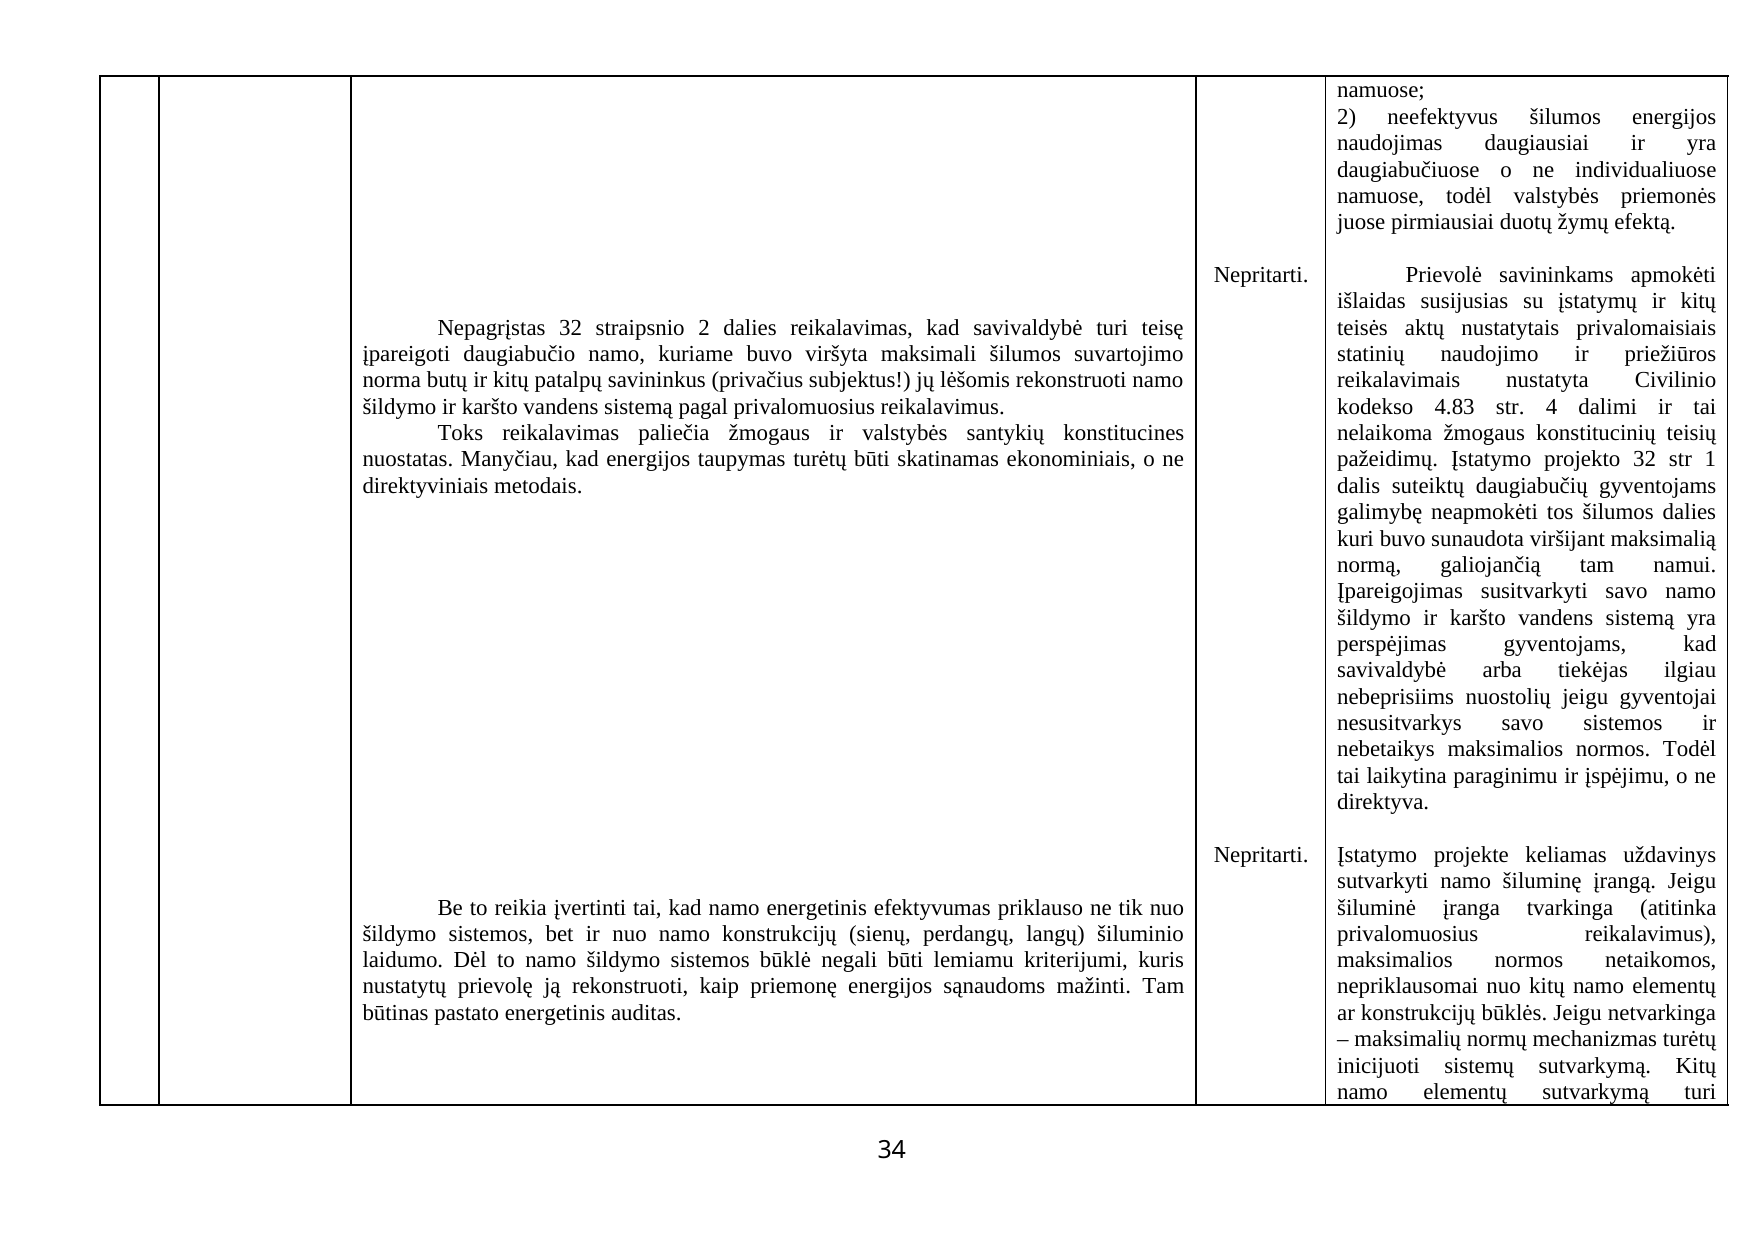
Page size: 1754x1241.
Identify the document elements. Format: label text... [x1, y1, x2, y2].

table_cell [160, 77, 350, 1104]
table_cell Pritarti. Nepritarti. Dalinai pritarti. Iš esmės pritarti. Nepritarti. Nepritarti. Iš esmės pritarti. Nepritarti. Nepritarti. Nepritarti. Nepritarti. Pritarti. Nepritarti. Dalinai pritarti. Nepritarti. Nepritarti. Nepritarti. Pritarti. Pritarti. Nepritarti. Dalinai pritarti. Dalinai pritarti. Dalinai pritarti. Nepritarti. Nepritarti. Nepritarti. Pritarti. Nepritarti. Nepritarti. Nepritarti. Nepritarti. Nepritarti. Iš esmės pritarti. Pritarti. Nepritarti. Iš esmės pritarti. Pasiūlymas nekonkre-tus. Pasiūlymas nekonkre-tus. Nepritarti. Pasiūlymas nekonkre-tus. Nepritarti. Nepritarti. Nepritarti. Nepritarti. Nepritarti. Nepritarti. Nepritarti. Nepritarti. Nepritarti. Nepritarti. Nepritarti. Nepritarti. Nepritarti. Pritarti. Nepritarti. Pritarti. Nepritarti. Nepritarti. Dalinai pritarti. Nepritarti. Nepritarti. Dalinai pritarti. Nepritarti. Dalinai pritarti. Pritarti. Nepritarti. Pritarti. Pritarti. Pritarti. Nepritarti. Nepritarti. Pasiūlymas nekonkre-tus. Pasiūlymas nekonkre-tus. Nepritarti. Pasiūlymas nekonkre-tus. Nepritarti. Dalinai pritarti. Pritarti. Pasiūlymas nekonkre-tus. Nepritarti. Pritarti. Nepritarti. Nepritarti. Nepritarti. Nepritarti. [1197, 77, 1325, 1104]
table_cell Spaudoje pasirodė informacija, kad Seimas grąžins Vyriausybei pataisyti Šilumos ūkio įstatymo projektą, kadangi iš visuomenės pusės pasirodė prieštaravimai dėl dvinarės kainos, klaidingai vadinamos abonentiniu mokesčiu, įvedimo. Savivaldybės ir šilumos tiekimo įmonės tikisi, kad įstatymo priėmimas nebus stabdomas, kadangi Šilumos ūkio įstatymas gyvybiškai aktualus vartotojams, savivaldybėms ir šilumos tiekėjams.Šiuo metu daugelis labai svarbių vartotojų ir tiekėjų santykių klausimų neišspręsti, jiems trūksta įstatyminio pagrindo. Tai trikdo šilumos tiekimo įmonių darbą, trukdo steigtis daugiabučių namų bendrijoms, delsiama diegti šilumos taupymo priemones. Šilumos ūkio įstatymo projektas buvo rengiamas jau beveik trejus metus, daug kartų svarstytas dalyvaujant įvairių suinteresuotų organizacijų atstovams. Savivaldybių atstovai skambina ir prašo tarpininkauti, kad įstatymo projektas kuo greičiau būtų svarstomas ir priimtas. Įstatymas išspręstų daugelį iki šiolei nesprendžiamų, labai aktualių tiekėjų ir vartotojų santykių klausimų. Visuomenės atstovų ir kai kurių Seimo narių pastabos dėl abonentinio mokesčio įvedimo neturi pagrindo, nes įstatymo projekte net neminima tokia kategorija, kaip abonentinis mokestis ir manome, kad šis klausimas, sukėlęs dalies gyventojų nepasitenkinimą, yra visiškai be reikalo eskaluojamas. Įstatymo projekte rašoma, kad “šilumos ir karšto vandens kainas sudaro energijos ir galios dedamosios”. Minėtos kainos yra įteisintos Valstybinės kainų ir energetikos kontrolės komisijos 1997 m. kovo 27 d. nutarimu Nr.6 patvirtintoje centralizuotos šilumos kainos nustatymo metodikoje. Šioje metodikoje rašoma:”8.3. Juridiniai asmenys ir gyvenamųjų namų bendrijos ir namų savininkai...gali pasirinkti dvinarę arba vienanarę kainą. Taip pat norime atkreipti Jūsų dėmesį, kad asmenys, pasirinkę dvinarę kainą, gaus ne mažesnes kompensacijas, kaip ir esant vienanarei kainai. Taip rašoma “Buto (individualaus gyvenamojo namo) šildymo išlaidų, išlaidų šaltam ir karštam vandeniui kompensavimo gyventojams, turintiems mažas pajamas, įstatymo” 4 straipsnio 3 dalyje (V.Ž., 1999, Nr.36-1062). Prašytume negrąžinti Šilumos ūkio įstatymo projekto Vyriausybei ir nestabdyti jo svarstymo Seimo komitetuose. Šiam mūsų prašymui taip pat pritaria ir jį palaiko Valstybinė kainų ir energetikos kontrolės komisija ir Šilumos tiekėjų asociacija. Karšto vandens tiekimas Įstatymo ketvirtąjį skirsnį būtina papildyti straipsniu „Karšto vandens tiekimas“, kuriame turi būti nurodytos šalto vandens pirkimo sąlygos karštam vandeniui paruošti, nes, perskaičius įstatymo projektą, visiškai neaišku kaip bus parduodamas karštas vanduo. …Nereikia būti specialistu, kad suprastum devinto skirsnio („Šilumos kainos ir tarifai. Sąnaudų apskaita. Investicijos“) 30 straipsnio pirmo punkto nuostatą, kurioje teigiama, kad šilumos ir karšto vandens kainas sudaro šilumos energijos ir galios dedamosios. Tiesa po to lyg tarp kitko pasakoma, kad kainose gali būti ir kitų dedamųjų. Taigi šalto vandens kainos dedamoji gali būti įtraukta į karšto vandens kainą, bet gali ir nebūti. To pasėkoje galima daryti išvadą, kad karštas vanduo gali būti ruošiamas ir tiekiamas vartotojams nesinaudojant šalto vandens tiekimo paslaugomis. Tokių „stebuklų“ dar neteko regėti. Susipažinę su Lietuvos Respublikos Šilumos ūkio įstatymo projektu (2002 10 23), siūlome sekančius papildymus ir pataisymus: 1. Nors įstatymo projekte ir naudojama karšto vandens tiekėjo sąvoka, tačiau įstatyme ji neapibrėžta. Siekiant išspręsti praktikoje neretai iškylantį klausimą, kas atsakingas už nuostolius ir kokybę gaminant karštą vandenį bei atsižvelgiant, kad karšto vandens gamyba ir teikimas yra šilumos ūkio sudėtinė dalis, projekto 2 straipsnyje būtina pateikti karšto vandens tiekėjo sąvoką: Karšto vandens tiekėjas – pastato šildymo ir karšto vandens sistemos eksploatuotojas, parduodantis karštą vandenį vartotojams. Centralizuotai pagaminto karšto vandens tiekėjas yra šilumos tiekėjas. 2. 2 straipsnio 12 punktą papildyti: 12. Pastato šildymo ir karšto vandens sistemos prižiūrėtojas (eksploatuotojas) – fizinis ar juridinis asmuo, atitinkantis nustatytus kvalifikacinius reikalavimus eksploatuoti pastatų šildymo ir karšto vandens sistemas ir teikiantis šių sistemų priežiūros bei šilumos ir karšto vandens tiekimo paslaugas. 3. Įstatymo projekto 2 straipsnio 27 punktą papildyti: 27. Šilumos ūkis – energetikos ūkio sritis, tiesiogiai susijusi su šilumos ir karšto vandens gamyba, perdavimu, tiekimu ir vartojimu. 4. Įstatymo projekto 2 straipsnio 32 punktą išdėstyti taip: 32. Tiekimo-vartojimo riba – vieta šilumos perdavimo vamzdynuose, iki kurios tiekėjas yra atsakingas už šilumos ir (ar) karšto vandens tiekimą. 5. Įstatymo projektą papildyti nauju straipsniu: 13*. Karšto vandens gamybos organizavimas Šaltą vandenį karšto vandens gamybai karšto vandens tiekėjas perka iš šalto vandens tiekėjo. Necentralizuotos karšto vandens gamybos atveju karšto vandens tiekėjas šilumnešį perka iš šilumos tiekėjo. 6. Patikslinti 20 straipsnio 5.3 punktą: 5.3. sutartyse nustatytus šilumos vartotojų patalpų kokybišką šildymą ir tinkamos kokybės karšto vandens pristatymą vartotojams, jeigu šilumos ar karšto vandens tiekėjai į pastato šilumos punktą pristato sutartyse nustatytos kokybės šilumnešį, o centralizuotos karšto vandens gamybos atveju – karštą vandenį. Šilumos įstatymo projekte labai sureikšminamas konkurencijos vaidmuo tarp energijos, kuro tiekėjų bei šilumos gamintojų. Šilumos tiekimo įmonės veikia lokalioje teritorijoje ir turi ryšį su vartotojais toje pačioje teritorijoje sumontuotu šilumos perdavimo tinklu. Atskirais atvejais labai ribotos kuro pasirinkimo galimybės ( pvz. nėra dujotiekio). Vartotojas netenka tokios pasirinkimo laisvės kaip elektros energijos vartotojas. Dėl verslo specifikos ( dideli pradiniai kapitaliniai įdėjimai, ribota veiklos rinka, dideli konkurentų įėjimo į rinką kaštai, mastelio ekonomika), centralizuotas šilumos tiekimo ūkis yra natūrali monopolija. Esant dabartiniai politinei situacijai savivaldybėse, kai dauguma savivaldybių sprendimus priima politiniais motyvais, o nesivadovauja ekonomine logika, šiame straipsnyje nuostata dėl “pagrįstos konkurencijos įteisinimo” gali būti žalinga ir skatinti valdininkų savivalę. Siūlau 1 straipsnio 2 dalies nuostatą 2) išbraukti. Straipsnis 2 Siūlau straipsnį papildyti sąvoka, apibrėžiančia šilumos pirkimo – pardavimo santykius tarp šilumos gamintojo ir šilumos tiekėjo. Straipsnis 3.1 Neaiškus teiginys. Kuro tiekėjai tiesiogiai nekonkuruoja su energijos tiekėjais. Gal norėta apibrėžti konkurenciją tarp centralizuoto šilumos ūkio ir alternatyvių šilumos energijos šaltinių. Siūlau sukonkretinti teiginį bei papildyti 2 Straipsnį energijos bei kuro tiekėjų sąvokomis. Straipsnis 3.2 Nuostata, kad savivaldybių kontroliuojamoms įmonėms nuosavybės teise priklausytų šilumos perdavimo tinklai, kuriais realizuojama ne mažiau 5 GWh per metus šilumos ir ne mažiau kaip 30 procentų gamybos pajėgumų kiekviename tinkle, įskaitant reikalingą šiluminės galios rezervą, pasmerkia savivaldybes ir jų kontroliuojamas įmones eksploatuoti labiausiai nusidėvėjusią šilumos ūkio dalį – šilumos perdavimo tinklą. Šiuo metu daugumos šilumos ūkio įmonių šiluminių trasų techninė būklė yra nepatenkinama, jų amžius vidutiniškai siekia 15 ir daugiau metų. Kai kur nuostoliai trasose iki 30 procentų visos perduodamos energijos. Šio tinklo atnaujinimas ir privalomų 30 procentų šilumos gamybos pajėgumų kiekviename tinkle išlaikymas, įskaitant reikalingą šiluminės galios rezervo priežiūrą ir remontą , pareikalaus žymių investicijų. Šilumos ūkio įmones įmanoma sutvarkyti tik atlikus kompleksinę renovaciją, apimančią šilumos gamybą ir šilumos tiekimą. Dėl blogos finansinės padėties, o taip pat dėl galimų politinių interesų savivaldybės stengsis pirmiausiai patenkinti kai kurių socialinių sluoksnių (mokytojai, medikai) finansinius interesus ir tuo pačiu nepajėgs atlikti šiluminių trasų renovacijos. Reikia tikėtis, kad artimiausiu laikotarpiu šilumos nuostoliai didės ir galutinis vartotojas turės sumokėti už šiluminės energijos nuostolius, o tai lems šilumos tarifo didėjimą. Siūlau nuostatą išbraukti, be to ji prieštarauja įstatymo 1 Straipsnio 1 ir 4 punktams. Straipsnis 4.3 Siūlyčiau tokią šio straipsnio redakciją: “Valstybė (vyriausybė) planuoja bei rekomenduoja savivaldybėms optimalų vietinio biokuro ir atsinaujinančių energijos šaltinių panaudojimą šilumos energijos gamybai.” Straipsnis 8.2 Siūlau išbraukti žodį “gali” ir išdėstyti taip: “Vyriausybė teikia paramą…” arba išbraukti visą punktą. Straipsnis 13.3 Siūlau papildyti punktą ir išdėstyti sekančiai:”Šildymo sezono laikotarpiu butai ir kitos patalpos daugiabučiame name privalo būti šildomi, jeigu to pageidauja bent vienas namo buto savininkas neturintis įsiskolinimų šilumos tiekėjui, o bendras namo įsiskolinimas šilumos tiekėjui neviršija 1/12 už per paskutinius 12 mėnesių tam namui priskaičiuotos piniginės sumos už patiektą šiluminę energiją”. Straipsnis 14.3 Siūlau papildyti punktą ir išdėstyti taip: “Šilumos tiekėjo išlaidas, susijusias su šilumos ir (ar) karšto vandens pateikimo sustabdymu įsiskolinusiam vartotojui, bei išlaidas, susijusias su šilumos ir (ar) karšto vandens pateikimo atnaujinimo vartotojui, pilnai atsiskaičiusiam su šilumos tiekėju, apmoka šis vartotojas.” Straipsnis 20.3 Punktas taisytinas aptariant atvejį kaip bus priimamas sprendimas dėl šildymo ir karšto vandens sistemos eksploatuotojo, jeigu nebūtų daugiabučių namų savininkų bendrijos, o būtų paskirtas administratorius. Straipsnis 30.5 Siūlau punktą išdėstyti taip: “Derindama ir nustatydama bazines kainas, Komisija taiko ne didesnę kaip 9 procentų pelno maržą. Sąvoka “Atsakomybės riba”. Siūlome ją keisti taip: Tiekimo-vartojimo riba – tiekėjo ir vartotojo įrenginių nuosavybės atskyrimo vieta, jei jų tarpusavio sutartyse nenumatyta kitaip. Ši sąvoka, jeigu ji priimtina, turėtų būti vartojama tolimesniame Įstatymo projekto tekste vietoje sąvokos “atsakomybės riba”. Sąvoka “Karštas vanduo”. Vandens temperatūrą neturėtų nustatyti Vyriausybė ar dar kas nors, kadangi šioje srityje yra priimti tarptautiniai higieniniai standartai, kuriuos atkartoja ir mūsų šalyje galiojančios higienos normos. Nesilaikant šių normų galimi susirgimai, kaip daugeliui girdėta legionierių liga. Siūloma formuluotė: Karštas vanduo – geriamasis vanduo, pašildytas iki higienos normomis nustatytos temperatūros, naudojamas buityje bei specialių jo parametrų nereikalaujančiuose technologiniuose procesuose. Sąvoka “Kogeneracinė jėgainė”. Projekte pateikiamas kogeneracinės jėgainės apibrėžimas yra netinkamas, kadangi kogeneracinė jėgainė visų pirma yra technologinių įrenginių visuma. Tokias jėgaines, kaip dabar kompresorines stotis, ateityje turės stambesnės įmonės ar net didelės gydymo ar kitokios paskirties įstaigos, todėl šių žodžių deriniu apibudinti instituciją (įmonę) nepriimtina. Dėl to ir dėl dabar galiojančios techninės sampratos apie kogeneracinę jėgainę siūlome tokį šios sąvokos apibrėžimą: Kogeneracinė jėgainė – technologinių įrenginių kompleksas, skirtas bendrai elektros ir šilumos gamybai. Šiuo įstatymu reglamentuojančioje veikloje kogeneracinės jėgainės pagamintos energijos dominuojančia dalimi laikoma šiluma. Kadangi šiame apibrėžime nelieka sąvokos “kombinuotoji elektros energijos ir šilumos gamyba”, todėl ją siūlome išbraukti iš sąvokų sąrašo (poz. 6). Šiame apibrėžime antrasis sakinys įrašytas, siekiant išvengti piktnaudžiavimo dėl ateityje kogeneracijai numatomos tiekti paramos iš Europos Sąjungos ir respublikinių fondų, nes tokių bandymų kitose šalyse jau yra. Sąvoka “Kombinuotoji elektros energijos ir šilumos gamyba” Siūloma išbraukti (paaiškinimą žr. aukščiau, prie sąvokos “Kogeneracinė jėgainė”.) Sąvoka “Šilumos vartotojo pastato šildymo būdas” Siūloma šią sąvoką išbraukti, kadangi yra kita sąvoka “šildymo būdas” (žr. 15 poz.) , reiškianti tą patį. Be to visiškai nesuprantama, kodėl rašoma “šilumos vartotojo pastato” šildymo būdas, nes svarbu yra aplamai pastato šildymo būdas. Iš kitos pusės žiūrint, kiekvienas pastatas yra šilumos vartotojas, todėl to pabrėžti nėra reikalo. Sąvoka “Pastato šildymo ir karšto vandens sistema” Inžinerinėje praktikoje yra ne tik šildymo ir karšto vandens sistemos, bet ir kitos (vėdinimo, oro kondicionavimo) sistemos, kurios vartoja šilumą. Jų eliminavimas gali sukelti juridinių problemų, todėl siūlome išplėsti šią sąvoką ir apjungti visas minėtas sistemas bendru pavadinimu “pastato šilumos vartojimo sistema”. Tai labiau atitiktų CK 4.82 p. išdėstytus teiginius. Šios sąvokos apibrėžime siūlome padaryti redakcinius pakeitimus. Čia ir kitur, kai kalbama apie karšto vandens gamybą, siūlome rašyti karšto vandens ruošimas, nes taip priimta apibrėžti vandens sušildymo procesą tiek techninėje tiek bendrinėje kalboje. Taip pat, čia ir kitur, reikėtų atsisakyti žodžio “perdavimas” ir vartoti “tiekimas”. Siūloma formuluoti taip: Pastato šilumos vartojimo sistema – techninė sistema skirta pastato patalpų šildymui, vėdinimui, oro kondicionavimui, karšto vandens ruošimui ir tiekimui ar kitiems tikslams tenkinti. Ją sudaro šilumos vartotojo patalpų techninė įranga kartu su funkcionaliai susijusia bendrojo naudojimo įranga. Antrasis sakinys leidžia aiškiau suderinti šio įstatymo ir CK nuostatas dėl bendrojo naudojimo įrangos. Jeigu būtų priimtas šis siūlymas, reikėtų ne tik čia, bet ir kitur įrašyti “šilumos vartojimo sistema” vietoje “šildymo ir karšto vandens sistema”. Sąvoka “Šilumos perdavimas” Vietoje žodžio “perdavimas” siūloma vartoti žodį “tiekimas”. Šiluminėje technikoje , kai sakoma “šilumos perdavimas”, suprantama, kad kalbama apie vieną iš šilumos mainų būdų. Pavyzdžiui,sakoma: šilumos perdavimas per šilumokaičio sienelę” ir pan. Šio Įstatymo projekte tekste taip pat labai dažnai yra vartojamas žodis “tiekimas”, todėl nereikėtų jo kai kur atsisakyti Geriausia tą patį reiškinį vadinti vienodai. Sąvoka “Šilumos perdavimo tinklas” Sąvoka “....perdavimo tinklas” keistina dėl to, kad žodis “perdavimas” čia naudojamas ne pagal priimtą terminologiją ir taip pat todėl, kad CK septinto skirsnio “ Energijos pirkimo – pardavimo sutartys” 6.383 yra sąvoka “energijos tiekimo tinklas”, todėl mes turime turėti būtent tokios sąvokos apibūdinimą. Tai svarbu ir CK 6.387 atžvilgiu, nes “ …už …tinklų, …prietaisų … būklę bei saugų naudojimą atsako … tiekimo įmonė”. Be to, siūloma atsižvelgti į statybos techniniame reglamente “Šilumos tiekimo tinklai ir šilumos punktai” jau esamą formuluotę ir ją priimti tokią: Šilumos tiekimo tinklas – kompleksas įrenginių, susidedančių iš vamzdynų, uždaromųjų ir reguliuojamųjų įtaisų , siurblių, kontrolės ir matavimo prietaisų bei kitų elementų, kuriais šilumnešis iš šilumos šaltinio tiekiamas ir skirstomas vartotojams Sąvoka “Šilumos tiekimas” Sąvokos apibrėžime naudojamas žodis “pristatymas” , kalbant apie šilumą, netinkamas. Galima pristatyti ką nors, kas turi matmenis, pavyzdžiui, litrą vandens, toną anglies ir panašiai, tačiau visuomet sakome “patiekė 3 tūkstančius m3 gamtinių dujų” ir t.t. Todėl čia ir kitur žodį “pristatyti”, kai kalbama apie šilumą ar karštą vandenį, vertėtų keisti žodžiu “tiekti”. 1. Vartotojų teisės Įstatymo straipsnis nurodantis Įstatymo tikslus deklaruoja, kad jis gina vartotojų teises. Tačiau specifiniai straipsniai nurodo, kad pastatų šildymo energijos šaltinius nustato Savivaldybė per miesto Plėtros Planą, ir kad vartotojas norintis atsijungti nuo centralizuotai teikiamos šilumos sistemos turi tik teisę duoti Prašymą. Savivaldybė turi teisę duoti neigiamą atsakymą net tris metus. Demokratinėse valstybėse, kuriose rinkos ekonomika turi dideli vaidmenį, visuomeninės paslaugos kaip visuomeninis transportas, telefonas, elektra, kabelinė televizija, šildymas, ir t.t. yra suteikiama už nustatytą kainą ir vartotojas turi neribotą teisę pirkti arba nepirkti. Tai nereiškia, kad miestai neturi Plėtros Planų, tačiau tie Planai yra sudaromi atsižvelgiant į vartotojų pasirinktas kryptis. Paslaugos, kurios neturi rinkos paklausos miršta, o tos kurios turi paklausą plečiasi. Šilumos įstatymo projekte yra visiškai priešingai: vartotojas turi paklusti Centrinio Planavimo diktatui. Jis ne tik neturi teises pasirinkti šilumos energijos šaltinį, bet net neturi teises gauti normalią sąskaitą: nurodyta kad jis gauna tik "mokėjimo pranešimą", o jeigu nori gauti sąskaitą už tai turi mokėti papildomą mokestį. Įstatymo projekte yra ir daug kitų vartotojo teisių pažeidimų nustatant mokėjimo už paslaugas grafiką, reikalaujamą "išpirką" norint atsijungti (kaip baudžiavos laikais norint tapt laisvu miestelėnu), iki to kad net šildymo sezoną privatiems pastatams (daugiabučiams) nustato meras savo įsakymu nors tai prieštarauja daugiabučių namų įstatymo nuostatoms. Įstatymo projekte nėra jokiu įpareigojimų energetikos tiekėjams (elektros ir dujų tinklams) daugiabučiuose pastatuose teikti tiek galingumo kiek reikia patenkinti gyventojų poreikius. Apie tai plačiau komentuojama po "konkurencijos" antrašte. 2. Konkurencija Įstatymo projektas deklaruoja, kad vienas iš įstatymo tikslų yra "įteisinti pagristą konkurenciją". Tačiau projekto straipsniuose yra nurodyta, kad Savivaldybė nustato zonas šildymo būdams (7 str.), organizuoja tiekimą (9 str.). Kadangi centrinio šildymo, elektros, ir dujų paskirstymo tinklai yra Savivaldybės kontrolėje, tai akivaizdu kad iš tiesu nėra jokios konkurencijos tarp energetikos tiekėju jeigu vartotojas neturi teises pasirinkti ir tiekėjai nėra įstatymiškai įpareigoti atvesti iki buto įvadinio elektros skaitliuko tiek pajėgumo, kad buto savininkas galėtu savo butą apšildyti ir karštą vandenį paruošti naudodamas elektros energiją, jeigu jis to norėtu. Papildomai dar reikia pastebėti, kad įstatymo projekte yra nurodyta kad buto savininkas atsijungęs nuo centrinio šildymo privalo mokėti "rezervines galios mokesti". Tai aiškiai ne konkurenciją skatinantis nuostatas bet konkurenciją draudžiantis žingsnis panaudojant nepriimtinus metodus. Suprantama, kad buto savininkas atsijungęs nuo centrinio šildymo privalo mokėti už bendro naudojimo patalpų šildymą,(tai nustato 22 str.), tačiau kodėl jis privalo dar papildomai mokėti kažkokį "rezervines galios mokestį", kurio nustatymas yra įstatyme net neapibrėžtas? 3. Atsakomybė Viešojo administravimo srityje yra priimta, kad tie, kurie perka apmokamas paslaugas bent kartą per metus gautų auditu patvirtintą finansinę apskaitą iš paslaugų tiekėjo. Įstatymo projekte yra deklaruojama, kad vienas iš įstatymo tikslų yra "didinti efektyvumą". Tačiau projekte visiškai nieko nekalbama apie specifinius įpareigojimus tiekėjui duoti finansinę apskaitą vartotojams, arba nustatytas ribas kiek iš vartotojo sumokėtų mokesčių privaloma investuoti gerinant šilumos trasų terminę izoliaciją, kokį procentą galima išleisti ant "administracinių išlaidų", arba kiek kombinuotos gamybos (elektra ir šiluma) išlaidų turi būti priskirta elektros komponentui ir kiek šilumai. Be tokių specifinių kriterijų yra per daug plačios galimybės manipuliuoti skaičiais šilumos vartotojų nenaudai. Bendrai paėmus įstatymo projektas kalba tik apie vartotojo atsakomybę mokėti, bet nieko nekalba apie tiekėjo atsakomybę vartotojui. Gaunasi įspūdis, kad projekto autoriai buvo šilumos ūkis ir Vilniaus savivaldybė, nes visas projektas akcentuoja tik jų interesus. 4. Papildomos pastabos Įstatymo projekte yra naudojama išraiška "jungtines veiklos sutarties partneriai". Tai teisiškai netikslu: daugiabučio namo butų savininkai sudarydami jungtinės veiklos sutartį neįsipareigoja kaip "partneriai". Partnerystės sutartis verslo tikslais reškia, kad kiekvienas partneris teisiškai atsako už kiekvieno kito partnerio veiksmus ir finansinius įsipareigojimus (nebent partnerystės sutartyje yra nustatyta kitaip). Tuo tarpu daugiabučiame pastate atskirų patalpų savininkai kiekvienas atsako už save. Projekto 20 straipsnis nurodo kad pastato šildymo sistemos eksploatuotojas "remontuoja šilumos ir karšto vandens apskaitos prietaisus" bei "paskirsto pastate suvartotą šilumos kiekį vartotojams". Tai nepriimtina: apskaitos prietaisų priežiūra yra tiekėjo atsakomybė. Sąskaitų išdavimas yra taip pat tiekėjo atsakomybė panaudojant paskirstymo formulę, kurią nustato savininkai paprasta balsu dauguma vadovaujantis Daugiabučių Namų Bendrijų Įstatymo nustatyta tvarka. Įstatymo projekte vartotojų teisėms apsaugoti nėra tinkamo mechanizmo: projektas nurodo, kad Valstybinė Konkurencijos ir Vartotojų Teisių Gynimo Tarnyba turi tik teisę gauti informaciją ir teikti pasiūlymus Savivaldybei. Tai nepriimtina, nes paslaugų tiekėjas negali būti ir vartotojų teisių gynėjas. Įstatymas turėtu Valstybinei konkurencijos ir Vartotojų Teisių Gynimo Tarnybai suteikti autoritetą spręsti visus ginčus tarp Savivaldybes/šilumos/energetikos tiekėjo ir vartotojo, ir nustatyti, kad Tarnybos sprendimai yra privalomi visoms pusėms. Energetikos Kainų Kontrolės Komisija turi atsakomybę autoritetingai kalbėti apie kainas. Apie konkurenciją ir vartotojų teises turi turėti pilnus įgaliojimus Vartotojų Teisių Gynimo Tarnyba. Pakeisti 20 str. 4-os dalies formuluotę ir išdėstyti ją taip: 4. Šilumos tiekėjas gali būti ir daugiabučio namo, kurio butų ir kitų patalpų savininkams jis tiekia šilumą, šildymo ir karšto vandens sistemos eksploatuotojas, jeigu savininkai taip nusprendžia. Šiuo atveju daugiabučio namo šildymo ir karšto vandens sistemos eksploatavimo sutartis sudaroma atskirai nuo šilumos ir karšto vandens vartojimo pirkimo pardavimo sutarčių. Papildyti 24 str. 3-ia dalimi ir suformuluoti ją taip: Sutartyse nustatyta tvarka reikšti pretenzijas šilumos ir karšto vandens tiekėjui už patiektą nekokybišką šilumą ar karštą vandenį. Asociacija “Lietuvos butų ūkis” išnagrinėjo šilumos įstatymo projektą ir siūlo: 3 straipsnis. Konkurencija šilumos ūkyje. Sąvoka „karšto vandens tiekėjas“ įstatymo projekto 2 straipsnio sąvokose nėra išaiškinta, todėl šios sąvokos naudojimas yra neaiškus. 20 straipsnis. Pastatų šildymo ir karšto vandens sistemų priežiūra. Vadovaujantis Civilinio kodekso 4.84 straipsniu, jeigu butų ir kitų patalpų savininkai neįsteigia bendrijos arba nesudaro jungtinės veiklos sutarties, skiriamas bendrojo naudojimo objektų administratorius, kuris administruoja šio kodekso 4.240 straipsnio pagrindu. Administratorius privalo valdyti, tinkamai prižiūrėti, remontuoti ir kitaip tvarkyti bendrojo naudojimo objektus, inžinerinę įrangą, tame tarpe ir šildymo bei karšto vandens sistemas. Vadovaujantis Lietuvos Respublikos Vyriausybės 2002 m. gegužės 22 d. nutarimu Nr. 752 patvirtintais administravimo nuostatais, administratorius vykdo bendrojo naudojimo objektų nuolatinę priežiūrą. Jis taip pat turi teisę samdyti kitą įmonę, bet ne šilumos tiekėjas tai vykdo. Šio straipsnio p. 2 nuostatos prieštarauja Civilinio Kodekso ir minėto nutarimo nuostatoms. Bendrojo naudojimo objektai (tame tarpe inžinerinė įranga) – tai butų savininkų bendroji dalinė nuosavybė. Tiekėjui priklauso prekės tiekimo (pardavimo) funkcijos, bet ne butų savininkų turto priežiūra prievartos būdu. Šios nuosavybės valdymas nustatytas Civilinio Kodekso 4.82, 4.84 ir 4.85 straipsnių nuostatomis. Priežiūrą vykdančios įmonės yra sudarę su butų savininkais bendrajai inžinerinei įrangai prižiūrėti sutartis nuo 1991 m., o tai reiškia, kad butų savininkai yra išreiškę valią dėl bendrojo naudojimo inžinerinės įrangos naudojimo, išlaikymo. Sprendimai dėl bendrojo naudojimo objektų valdymo ir naudojimo priimami savininkų balsų dauguma, bet ne tiekėjo nuorodomis. Įvertinus vartotojų interesus ir teises, butų savininkai patenka į monopolistų rankas, kai pats tiekėjas parduoda ir pats reguliuoja tiekimo sistemas daugiabučiame name, nelieka jokios kontrolės. Visada teisus bus tiekėjas, kuris suinteresuotas parduoti kuo daugiau šilumos energijos. Niekas nesugebės apginti vartotojų (buitinių abonentų) interesų. 4 punkto „pristatymo sutarties“ sąvoka neaiški. Turėtų būti vartojimo pirkimo – pardavimo sutartis tarp tiekėjo ir vartotojo. 28 straipsnis. Savavališkas atsijungimas. Šilumos vartotojai, kurie savo įrenginius atjungia nuo šilumos tiekimo sistemos, pažeisdami šio Įstatymo nustatytą tvarką, išlieka šios sistemos tiekiamos šilumos vartotojais. Jeigu vartotojas atsijungė savo įrenginius ir naudojasi kitu šildymo būdu, nevartoja šilumos energijos, jos neperka, o vartoja kitą šilumos rūšį, jis ir yra vartojamos šilumos vartotojas. Koks tikslas jį laikyti šios sistemos vartotoju, jei nesinaudojama paslauga arba preke, tokiomis nuostatomis pažeidžiamos vartotojų teisės. Už vartotojų savavališkus veiksmus galima būtų administracinėmis baudomis bausti, bet ne laikyti prievarta vartotojais. Įstatymo projektas prieštarauja Civilinio Kodekso 4.72 –4.92 straipsnių nuostatoms ir kitiems norminiams dokumentams, todėl prašome atsižvelgti į išdėstytas pastabas bei pasiūlymus ir pakeisti arba patikslinti minimus įstatymo projekto straipsnius. Teikiame šias pastabas ir pasiūlymus: Pastebime, kad nėra išlaikyta logiška teisinio dokumento struktūra - nurodžius pagrindinius įstatymo tikslus, vėliau reikėtų dėstyti kiekvieno tikslo įgyvendinimo metodiką. Iš 6 paminėtų tikslų detalizuotas tik 2-as punktas - “pagrįstos konkurencijos įgyvendinimas šilumos ūkyje”. Visiškai nėra aprašyta, kaip bus ginamos šilumos vartotojų teisės, kokia valstybinė institucija vykdys šilumos sektoriaus valstybinę kontrolę, kokia tvarka bus nagrinėjami vartotojų skundai. Įstatymo projektas neatitinka LR Vyriausybės 2001 m. gruodžio 3 d. nutarimu Nr. 1439 patvirtintai LR šilumos įstatymo koncepcijai, kurios 6 p. nustato, kad šilumos ūkio įstatyme “Numatoma praplėsti šilumos vartotojų teises, suteikti jiems daugiau laisvės ir galimybių rinktis”. Nors 1 str. 1 dalis nustato, jog šilumos įstatymas turėtų reglamentuoti šilumos ūkio subjektų santykius su vartotojais, tarpusavio ryšius ir atsakomybę, tačiau įstatymo projekte nėra nustatyti šilumos tiekėjų įsipareigojimai šilumos vartotojams ir atsakomybė už jų nesilaikymą ar netinkamą sutarčių vykdymą ir kt., o tai pažeidžia sutarties šalių teisių ir pareigų pusiausvyrą, kuri yra nesąžininga vartotojo atžvilgiu (CK6.188 str). Įstatymo projektas nenustato reikalavimų šilumos (paslaugos) kokybei. Siūlome įvardinti konkrečią įstaigą ( t.y. Valstybinę kainų ir energetikos komisija), kuri nustatys tokius reikalavimus bei vykdys jų kontrolę. Siūlome 1 straipsnio 2 dalies 1 punktą išdėstyti taip: Užtikrinti patikimos ir kokybiškos paslaugos tiekimą šilumos vartotojams. Vartotojui aktualu ne pats procesas, bet rezultatas. 1 str. 2 dalies 2 punktą siūlome išdėstyti taip: Konkurencijos ir privataus kapitalo dalyvavimo skatinimas ekonominiam efektyvumui didinti, kadangi ir pagrindinis teisės aktas energetikos sektoriuje – Energetikos įstatymas, numato šiuos ekonominio efektyvumo skatinimo būdus. Paskutinėje Šilumos ūkio įstatymo redakcijoje siūloma riboti konkurenciją šilumos sektoriuje savivaldybių šilumos ūkio plėtros planais. Tai prieštarauja ne tik Energetikos įstatymo, Konkurencijos įstatymo , bet ir LR Konstitucijos 46 str. 4 dalies nuostatoms, kurios draudžia monopolizuoti gamybą ir rinką bei saugo sąžiningos konkurencijos laisvę. Siūlome papildyti 2 str. sąvokų aprašymą šiomis sąvokomis: Šilumos ūkio subjektai, šilumos vartotojų teises ginančios organizacijos, bendro naudojimo objektų administratorius. Šilumos ūkio subjektu taip pat turi būti įvardintas ir šilumos ūkio veiklos užsakovas – vartotojas, kurio interesus atstovauja vartotojų organizacijos. Šilumos vartotojų teises ginančios organizacijos – tai nevyriausybinės vartotojų organizacijos, ginančios šilumos vartotojų interesus. Kadangi 5 straipsnio pavadinimas visai neatspindi išdėstyto teksto turinio, šio straipsnio pavadinimą siūlome išdėstyti taip: Šilumos vartotojų interesus atstovaujančių organizacijų teisės. 5 str. dalys turėtų būti šios: 1 dalis. Šilumos vartotojų teises ginančios organizacijos bei institucijos turi teisę gauti iš šilumos tiekėjų informaciją apie šilumos tiekėjo veiklą, susijusią su vartotojų teisių gynimu. (Pateikta redakcija suteiks teisę iš šilumos tiekėjų gauti informaciją apie vartotojų nusiskundimus, kurie turi būti fiksuojami pačioje įmonėje). 2 dalis. Savivaldybių kontroliuojamose šilumos tiekimo įmonėse sudaromos stebėtojų tarybos. Šilumos tiekėjas pasiūlo šilumos vartotojų teises ginančioms organizacijoms ir institucijoms skirti savo atstovus į šių įmonių stebėtojų tarybas. (Įstatyme reikėtų minėti realias institucijas, o ne menamas. Šiuo metu tokios stebėtojų tarybos nėra įteisintos). 3dalis. Nacionalinės šilumos vartotojų organizacijos dalyvauja Šilumos tarybos veikloje. Tai vartotojų organizacijų – šilumos ūkio subjekto, teisė. 4dalis. Vartotojų organizacijos dalyvauja savivaldybių šilumos ūkio plėtros planų rengime. Jei nepavyks išvengti šių planų, tai labai svarbu, kad ir vartotojų organizacijos savivaldybių lygyje atstovautų vartotojų interesus rengiant šiuos planus. 6 straipsnio aprašymas, kuriame nurodoma, kas bus kviečiamas dalyvauti Šilumos tarybos darbe, lieka nesuprantama, kas yra institucijos, tiesiogiai susijusios su šilumos ūkiu. Siūlome aiškiai įvardinti, kad tarybos darbe dalyvaus šilumos ūkio subjektai. 7 str. 4 punkto žodžius “šilumos vartotojai” būtina pakeisti į “šilumos vartotojų teises ginančios organizacijos”. 4 skirsnio 9 str.žodį “organizuoja” siūlome pakeisti į”užtikrina”. 12 str.3 punktą siūlome suderinti su Buhalterinės apskaitos pagrindų įstatymo nuostatomis, nesuteikiant savivaldybėms teisės vietoje sąskaitų gyventojams siųsti pranešimus. Tai labai svarbi sąlyga, leidžianti vartotojams kontroliuoti pateikiamų sumų skaidrumą. 13 str. 3 punkto žodžius “bent vienas” būtina pakeisti į “paprasta dauguma”. 19 str. 4 punktą išdėstyti taip: “Šilumos vartojimo pirkimo- pardavimo sutarčių standartinės sąlygos turi būti suderintos su Nacionaline vartotojų teisių apsaugos taryba prie Teisingumo ministerijos”. Ši institucija atsakinga už tai, kad vartotojiškos sutartys atitiktų sąžiningumo sąlygas. Nesuprantama, kodėl 20 str.3 punkto 3.3 dalyje eksploatuotojas, o ne šilumos tiekėjas atsako už kokybišką šildymą. Pagal CK 3.386 str. už energijos kokybę turi atsakyti energijos tiekėjas, jei sutartyse nenumatyta kitaip. Šilumos tiekėjas pats privalo vykdyti šilumos paskirstymo sistemų priežiūrą, tačiau jei dėl kokių nors priežasčių tai atlieka kitas asmuo, šilumos tiekėjas privalo kontroliuoti, kad prižiūrėtojas tinkamai vykdytų priežiūrą. Vartotojų teisių gynimo įstatymo 5 straipsnis nustato, kad vartotojas turi teisę gauti išsamią informaciją apie naudojamą paslaugą, todėl 24 straipsnyje, kurį siūlome išdėstyti taip: “Šilumos vartotojų teisės ir pareigos”, būtina aiškiai ir tiksliai įvardinti, kokia privalomoji informacija turi būti teikiama šilumos vartotojui. Šiame įstatymo straipsnyje taip pat turi būti reglamentuota vartotojo teisė keisti sutarties sąlygas, nutraukti sutartį bei teisė apskųsti paslaugos teikėją. Įstatyme turi būti aiškiai nustatyta ginčų nagrinėjimo tvarka. Įstatymo projektą siūlome derinti su Nacionaline vartotojų teisių apsaugos taryba, o nuostatas dėl sąžiningos konkurencijos šilumos ūkyje prašome teikti derinti LR Konkurencijos tarybai. 1. Įstatymo projekto 11 str. 2 dalis nustato ribą iki kurios šilumos tiekėjas turi patiekti šilumą. („Atsakomybės riba tarp šilumos tiekėjo ir šilumos vartotojo nustatoma šilumnešio padavimo ir grąžinimo vamzdynų vietose, kuriose pirma uždaromoji armatūra, atskirianti pastato šilumos punktą nuo šilumos įvado, yra sujungta su šilumnešio padavimo ir grąžinimo vamzdynais šilumos vartotojo pusėje. Sutartimis gali būti nustatytos kitos atsakomybės ribos“). Ši nuostata prieštarauja jau priimto Energetikos įstatymo 12 str. 1 dalies nuostatai, nustatančiai, jog energijos tiekimas, perdavimas, skirstymas turi būti vykdomas „iki patiektos energijos apskaitos prietaiso sujungimo su vartotojo sistema vietos“. Antras 11 str. 2 dalies sakinys leistų šilumos tiekimo įmones reketuoti gyventojus ir nustatyti bet kokią atsakomybės ribą. Siūlome tokią 11 str. 2 dalies redakciją: „2. Atsakomybės riba tarp šilumos tiekėjo ir šilumos vartotojo nustatoma šilumnešio padavimo ir grąžinimo vamzdynų vietose ties pirma uždaromąja armatūra už patiektos energijos apskaitos prietaiso sujungimo su vartotojo sistema vietos. Sutartimis gali būti nustatytos kitos atsakomybės ribos, tačiau ją perkeliant tik į vartojo pusę“. 2. 15 straipsnio 1 dalis nustato atsakomybę už apskaitos prietaisus. (“Šilumos tiekėjas įrengia komercinius šilumos ir karšto vandens apskaitos prietaisus, užtikrina jų tvarkingą techninę būklę, reikalaujamą matavimų tikslumą ir organizuoja patikrą, jeigu sutartyse nenustatyta kitaip”). Ši nuostata yra nekonkreti ir parengia įstatyminį pagrindą šilumos tiekėjams reikalauti iš vartotojų apmokėti čia išvardintas išlaidas, juo labiau kad antroji sakinio dalis visiškai paneigia pirmąją. Siūlome tokią 15 straipsnio 1 dalies redakciją: „1. Šilumos tiekėjas savo lėšomis įrengia komercinius šilumos ir karšto vandens apskaitos prietaisus, užtikrina jų tvarkingą techninę būklę, reikalaujamą matavimų tikslumą ir organizuoja patikrą“. 3. 18 straipsnis nustato šilumos pirkimo pardavimo sutarčių sudarymą. 2 straipsnio dalis nustato, kad „Šilumos pirkimo-pardavimo sutartis gali būti sudaroma tarp šilumos tiekėjo bei butų ir kitų patalpų savininkų bendrijos“, tačiau nenurodoma, kieno iniciatyva. Toks neapibrėžtumas sudaro sąlygas šilumos tiekėjui reikalauti nustatyti šilumos tiekimą tik per bendrijas, nesudarant jokių sutarčių su butų savininkais. Jeigu tuo atveju už šilumą įsiskolintų bendrijos narys, tai su juo turėtų bylinėtis ne šilumos tiekėjas, o įsiskolinusiojo kaimynai. Kad visas namas nebūtų atjungtas nuo šilumos tiekimo, įsiskolinusio buto skolas turės padengti jo kaimynai. Tai labai palanki tiekėjams įstatyminė norma, bet diskriminacinė sąžiningų gyventojų atžvilgiu. Siūlome 18 str. 2 dalį išdėstyti taip: „Šilumos pirkimo-pardavimo sutartis patalpų savininkų prašymu gali būti sudaroma tarp šilumos tiekėjo bei butų ir kitų patalpų savininkų bendrijos arba namo bendrojo naudojimo objektams valdyti sudarytos jungtinės veiklos sutarties partnerių įgalioto asmens. Šiuo atveju sutartyje nustatoma viso name suvartoto šilumos kiekio paskirstymo (išdalinimo) butų ir kitų patalpų savininkams tvarka“. 4. 20 straipsnio 1 dalis nustato pastatų šildymo ir karšto vandens eksploatavimo tvarką. („Prie šilumos tiekimo sistemos prijungtų daugiabučių namų šildymo ir karšto vandens sistemas turi eksploatuoti butų ir kitų patalpų savininkų pasirinktas eksploatuotojas. Kai pastato šildymo ir karšto vandens sistemos eksploatuotojas yra bendrija, jungtinės veiklos sutartimi namo bendrojo naudojimo objektams prižiūrėti įgaliotas asmuo arba administratorius, jie privalo turėti nustatytus kvalifikacinius reikalavimus eksploatuoti pastatų šildymo ir karšto vandens sistemas.“). Tokia nuostata yra nekonkreti ir pareikalaus iš gyventojų papildomų lėšų (mokėjimų) samdantis specializuotas įmones. Manome, kad patiems namo savininkams turi būti suteikta teisė pasirinkti savo sistemos eksploatavimo būdą bei priemones. Iš kitos pusės yra problema, kad visi daugiabučiai namai (jų skaičius šalyje skaičiuojamas dešimtimis tūkstančių) turės pulti ieškoti eksploatuojančių įmonių (šiuo metu reikalaujamus leidimus turi tik nedidelis įmonių skaičius. Leidimus joms išduoda Valstybinė energetikos inspekcija). Tokio reikalavimo iki šiol nebuvo ir tai būtų dar vienas „apynasris“ gyventojams. 29 straipsnis iš viso užkerta kelią eksploatuoti savus tinklus fiziniams asmenims ir turėtų būti išbrauktas iš įstatymo (leidimus verslui reglamentuoja Energetikos įstatymas). Siūlome 20 str., 1 dalį išdėstyti taip: „1. Prie šilumos tiekimo sistemos prijungtų daugiabučių namų šildymo ir karšto vandens sistemas eksploatuoja butų ir kitų patalpų savininkai ar jų pasirinktas eksploatuotojas. Daugiabučių namų gyventojams pageidaujant, daugiabučių namų šildymo ir karšto vandens sistemas eksploatuoja šilumos tiekimo įmonės“. 5. 31 straipsnio 1 dalis reglamentuoja maksimalių šilumos suvartojimo normų nustatymą daugiabučių namų butų šildymui. Tokia nuostata lyg ir būtų gera, jeigu nebūtų čia pat duodamos išimtys ir būtų išbaigta. Šildymo sistemos yra įrengtos pagal projektus, vadinasi visos jos atitinka nustatytus reikalavimus. Tačiau daugelyje namų nėra ir dar daug metų nebus automatinio efektyvaus šilumos reguliavimo, o tas sudaro galimybę (ne tik galimybę, bet taip ir yra realiame gyvenime) šilumos tiekėjams neefektyviai reguliuoti šilumą ir reikalauti už tai gyventojus apmokėti. Šalyje žiemos paskutiniu metu nėra atšiaurios, viršutinės šilumos suvartojimo normos nustatomos šalčiausiam laikotarpiui, todėl patalpos dėl tokio reguliavimo (įstatyminio) labai dažnai perkaitinamos ir niekas negali priversti šilumos tiekėjų šildyti mažiau! Siūlome 31 str. 1 dalį išdėstyti taip: „1. Valstybinė kainų ir energetikos kontrolės komisija nustato diferencijuotas, priklausomai nuo aplinkos temperatūros bei pastato tipo maksimalias šilumos suvartojimo normas daugiabučių namų butams ir kitoms patalpoms šildyti, kurios skelbiamos viešai. Tokiuose namuose šilumos tiekėjas neturi teisės reikalauti iš butų ir kitų patalpų savininkų apmokėti už suvartotos šilumos kiekį, viršijantį maksimalias šilumos suvartojimo normas.“ 6. Šilumos tiekimas yra monopolizuotas, įstatymas visiškai nieko nekalba apie šilumos tiekėjų pareigas, jam nėra uždėta jokių įpareigojimų, daugelis įstatymo nuostatų dar labiau suvaržo vartotojų teises (pavyzdžiui, 13 str. 3 d. leidžia vienam daugiabučio namo gyventojui diktuoti sąlygas visam namui), palyginus su tuo, kas buvo iki šiol, todėl įstatymą vartotojų teisių gynimo požiūriu turėtų įvertinti vartotojų teisių gynimo organizacijos (ir įstaigos). Svarstymu metu girdėjome nuomones, jog šilumos tiekėjai sieks iš viso atsiriboti nuo butų savininkų (nesudarys su jais tiesioginių sutarčių), o tai darys per už nieką neatsakančius tarpininkus! Nežiūrint pataisymų, jame dar yra dalykų, kurie pažeidžia (ar apriboja) daiktines nuosavybės teisę bei vartotojų teisėtus interesus, atitinkamai prieštarauja Civiliniam kodeksui ir kitiems įstatymams. Atkreiptinas dėmesys į įstatymo projekto 20 straipsnį, 31 straipsnio 5 dalies 3 punktą, 32 straipsnį. Įstatymo projekto 20 straipsnio 1 dalyje nustatomi nepagrįsti apribojimai butų ir kitų patalpų savininkams ir jų įgaliotiems bendrosios nuosavybės valdymo subjektams bei savivaldybės paskirtam administratoriui pasirinkti daugiabučio namo šildymo ir karšto vandens sistemos priežiūros organizavimo būdą. Minėtiems subjektams nustatomas įpareigojimas būtinai sudaryti daugiabučio namo šildymo ir karšto vandens sistemos priežiūros sutartį su pasirinktu šios sistemos prižiūrėtoju. Daugiabučių namų savininkų bendrijų įstatymas(20 str. 3 punktas) ir Civilinis kodeksas (4.239 str. 1 dalis) nustato taip pat galimybę minėtiems subjektams spręsti namo priežiūros, įskaitant šildymo ir karšto vandens sistemos priežiūrą, reikalus, samdant reikiamą kvalifikaciją turinčius specialistus pagal darbo sutartį. Įstatymo projekto 20 str. 4 dalyje ir 5 dalies 5.2 ir 5.3 punktuose namo šildymo ir karšto vandens sistemos prižiūrėtojui nustatomi įgaliojimai sudaryti šilumos pristatymo buitiniams vartotojams (t.y. butų ir kitų patalpų savininkams) sutartį su šilumos tiekėju, atsakomybė už suvartotos šilumos išdalinimo vartotojams teisingumą, patalpų kokybišką šildymą ir tinkamos kokybės karšto vandens pristatymą vartotojams. Tai prieštarauja Civilinio kodekso 4.37 ir 4.72 straipsniams, kuriuose nustatoma, kad nuosavybės teisė yra savininkų teisė valdyti ir naudoti jiems priklausantį nuosavybės objektą ir juo disponuoti. Prižiūrėtojas nėra namo nuosavybės teisės subjektas ar įgaliotas nuosavybės valdytojas (administratorius). Prižiūrėtojas yra tik techninis personalas ir tegali atsakyti už namo šildymo ir karšto vandens sistemos tinkamą techninę priežiūrą. Įstatymo projekto 20 straipsnį reikėtų iš esmės perredaguoti, paliekant jame tik reikalavimus visų pastatų (ne tik daugiabučių namų) šildymo ir karšto vandens sistemų techninei priežiūrai. Šį straipsnį siūlytume suformuluoti taip: „20 straipsnis. Pastatų šildymo ir karšto vandens sistemų priežiūra 1. Pastatų savininkai (bendraturčiai) ir kiti jų naudotojai privalo tinkamai naudoti ir prižiūrėti pastato šildymo ir karšto vandens sistemas, vadovaudamiesi Vyriausybės įgaliotos institucijos nustatytomis pastatų šildymo ir karšto vandens sistemų naudojimo ir priežiūros (eksploatavimo) taisyklėms. 2. Daugiabučių gyvenamųjų pastatų (ir kitų daugiaaukščių pastatų) šildymo ir karšto vandens sistemos prižiūrėtojas turi turėti Energetikos valstybinės inspekcijos leidimą nurodyta šio įstatymo 30 straipsnyje.“ Įstatymo projekto 31 straipsnio 5 dalies 3 punktas suteikia teisę Valstybinei kainų ir energetikos kontrolės komisijai patvirtinti daugiabučių namų šildymo ir karšto vandens sistemos priežiūros maksimalių tarifų nustatymo metodiką, o savivaldybių tarybas įpareigoja nustatyti daugiabučių namų šildymo ir karšto vandens sistemų priežiūros tarifus. Tai prieštarauja laisvosios konkurencijos principui bei Vietos savivaldos įstatymui (17 straipsniui), kuriame nustatyta, kad savivaldybės taryba nustato kainas ir tarifus tik už savivaldybės įmonių, specialiosios paskirties bendrovių, savivaldybės biudžetinių ir viešųjų įstaigų teikiamas atlygintinas paslaugas. Reikėtų išbraukti 31 str. 5 dalies 3 punktą apskritai. Reikėtų iš esmės peržiūrėti 32 straipsnį, kuris nustato šilumos suvartojimo normas daugiabučiuose namuose. Nesuprantama, kodėl tokios normos nustatomos tik šilumos vartotojams esantiems daugiabučiuose namuose, o ne visiems vartotojams. Tokia nuostata neatitinka Nacionalinei energijos naudojimo efektyvumo didinimo programai ir Europos Sąjungos direktyvai, nustatančiai esminius reikalavimus statiniams. Nepagrįstas 32 straipsnio 2 dalies reikalavimas, kad savivaldybė turi teisę įpareigoti daugiabučio namo, kuriame buvo viršyta maksimali šilumos suvartojimo norma butų ir kitų patalpų savininkus (privačius subjektus!) jų lėšomis rekonstruoti namo šildymo ir karšto vandens sistemą pagal privalomuosius reikalavimus. Toks reikalavimas paliečia žmogaus ir valstybės santykių konstitucines nuostatas. Manyčiau, kad energijos taupymas turėtų būti skatinamas ekonominiais, o ne direktyviniais metodais. Be to reikia įvertinti tai, kad namo energetinis efektyvumas priklauso ne tik nuo šildymo sistemos, bet ir nuo namo konstrukcijų (sienų, perdangų, langų) šiluminio laidumo. Dėl to namo šildymo sistemos būklė negali būti lemiamu kriterijumi, kuris nustatytų prievolę ją rekonstruoti, kaip priemonę energijos sąnaudoms mažinti. Tam būtinas pastato energetinis auditas. [352, 77, 1195, 1104]
table_cell 1. 2. 3. 4. 5. 5. 6. 7. 8. 9. 10. [101, 77, 158, 1104]
